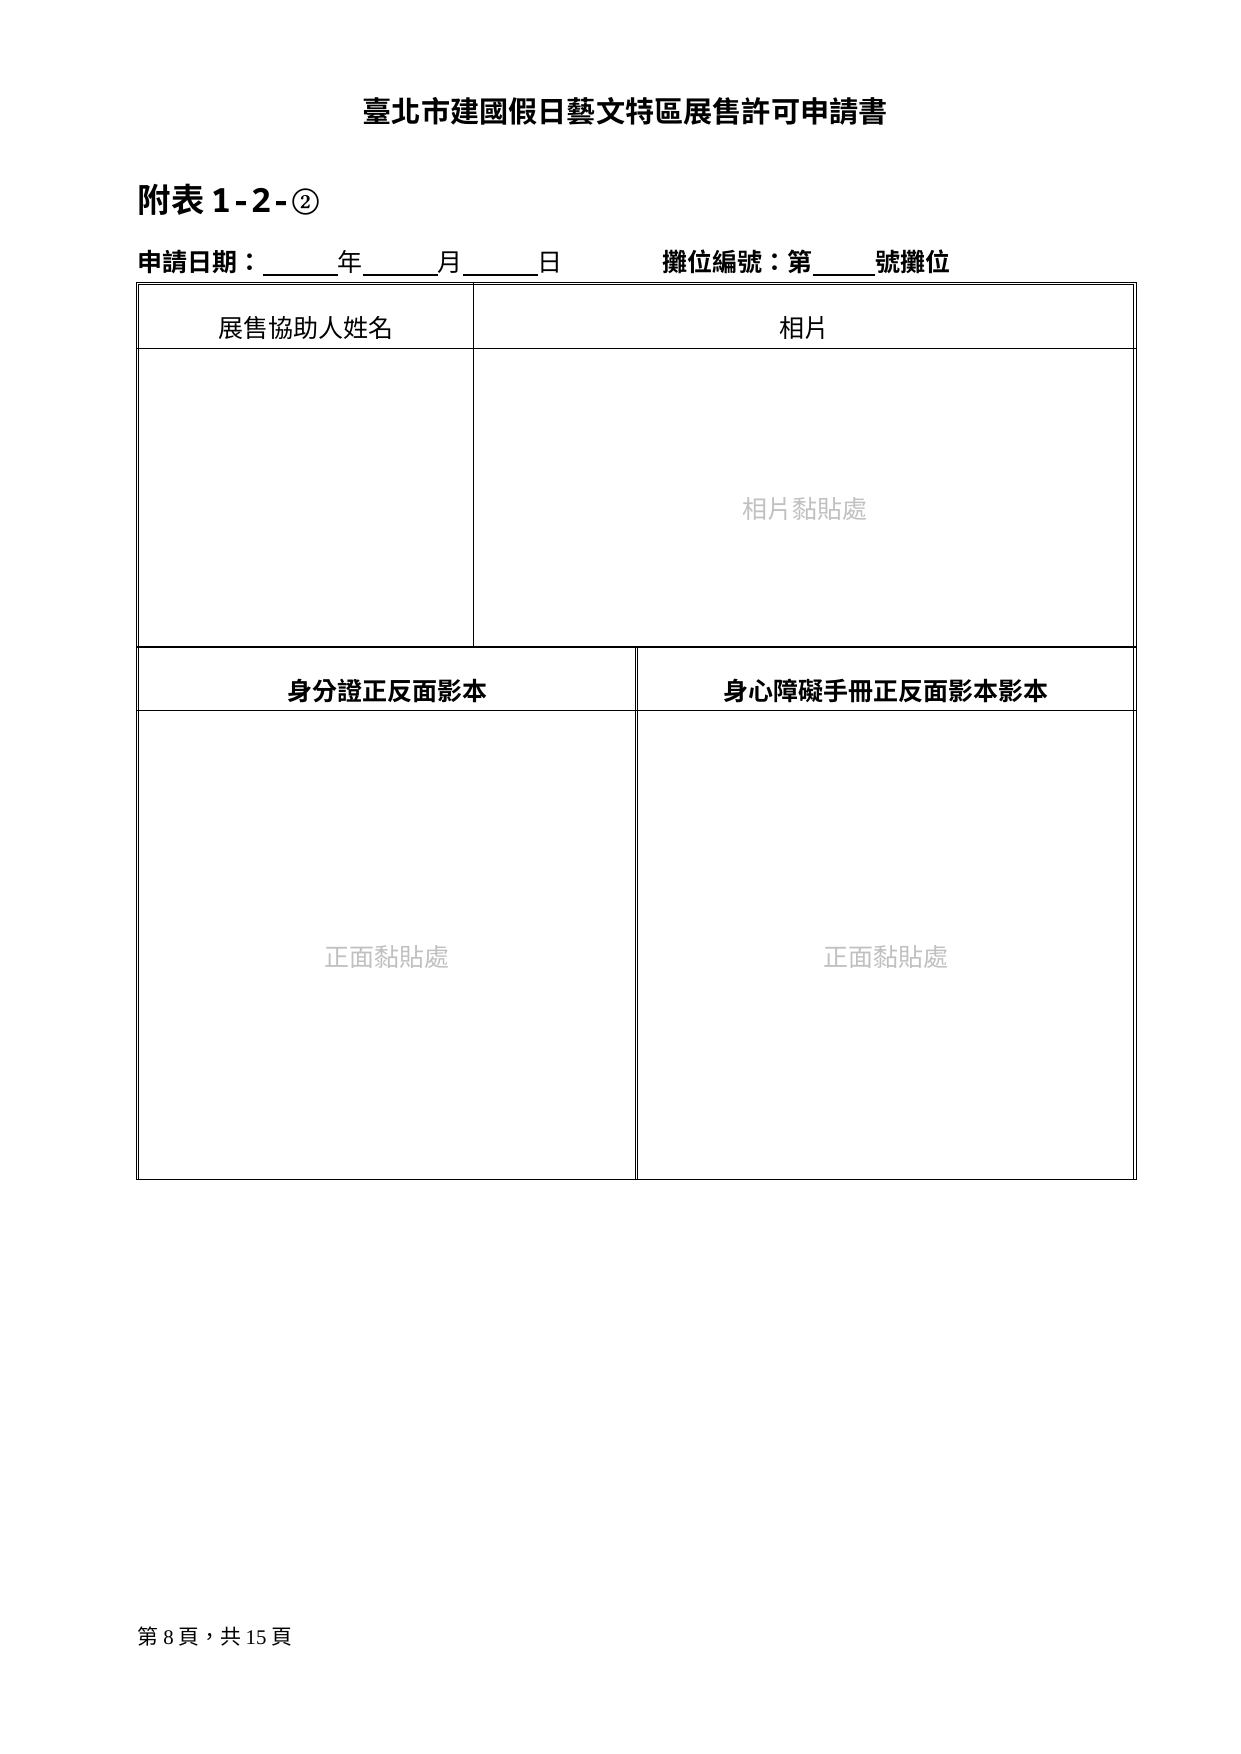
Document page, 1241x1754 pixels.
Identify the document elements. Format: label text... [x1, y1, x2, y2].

table_cell 正面黏貼處 [139, 711, 635, 1179]
table_cell 身心障礙手冊正反面影本影本 [638, 648, 1133, 710]
text 申請日期： 年 月 日 攤位編號：第 號攤位 [137, 219, 1112, 282]
text 附表1-2-② [137, 157, 1112, 219]
table_cell 身分證正反面影本 [139, 648, 635, 710]
table_header 相片 [474, 285, 1133, 347]
table_header 展售協助人姓名 [139, 285, 473, 347]
table_cell 正面黏貼處 [638, 711, 1133, 1179]
table_cell [139, 349, 473, 646]
table_cell 相片黏貼處 [474, 349, 1133, 646]
